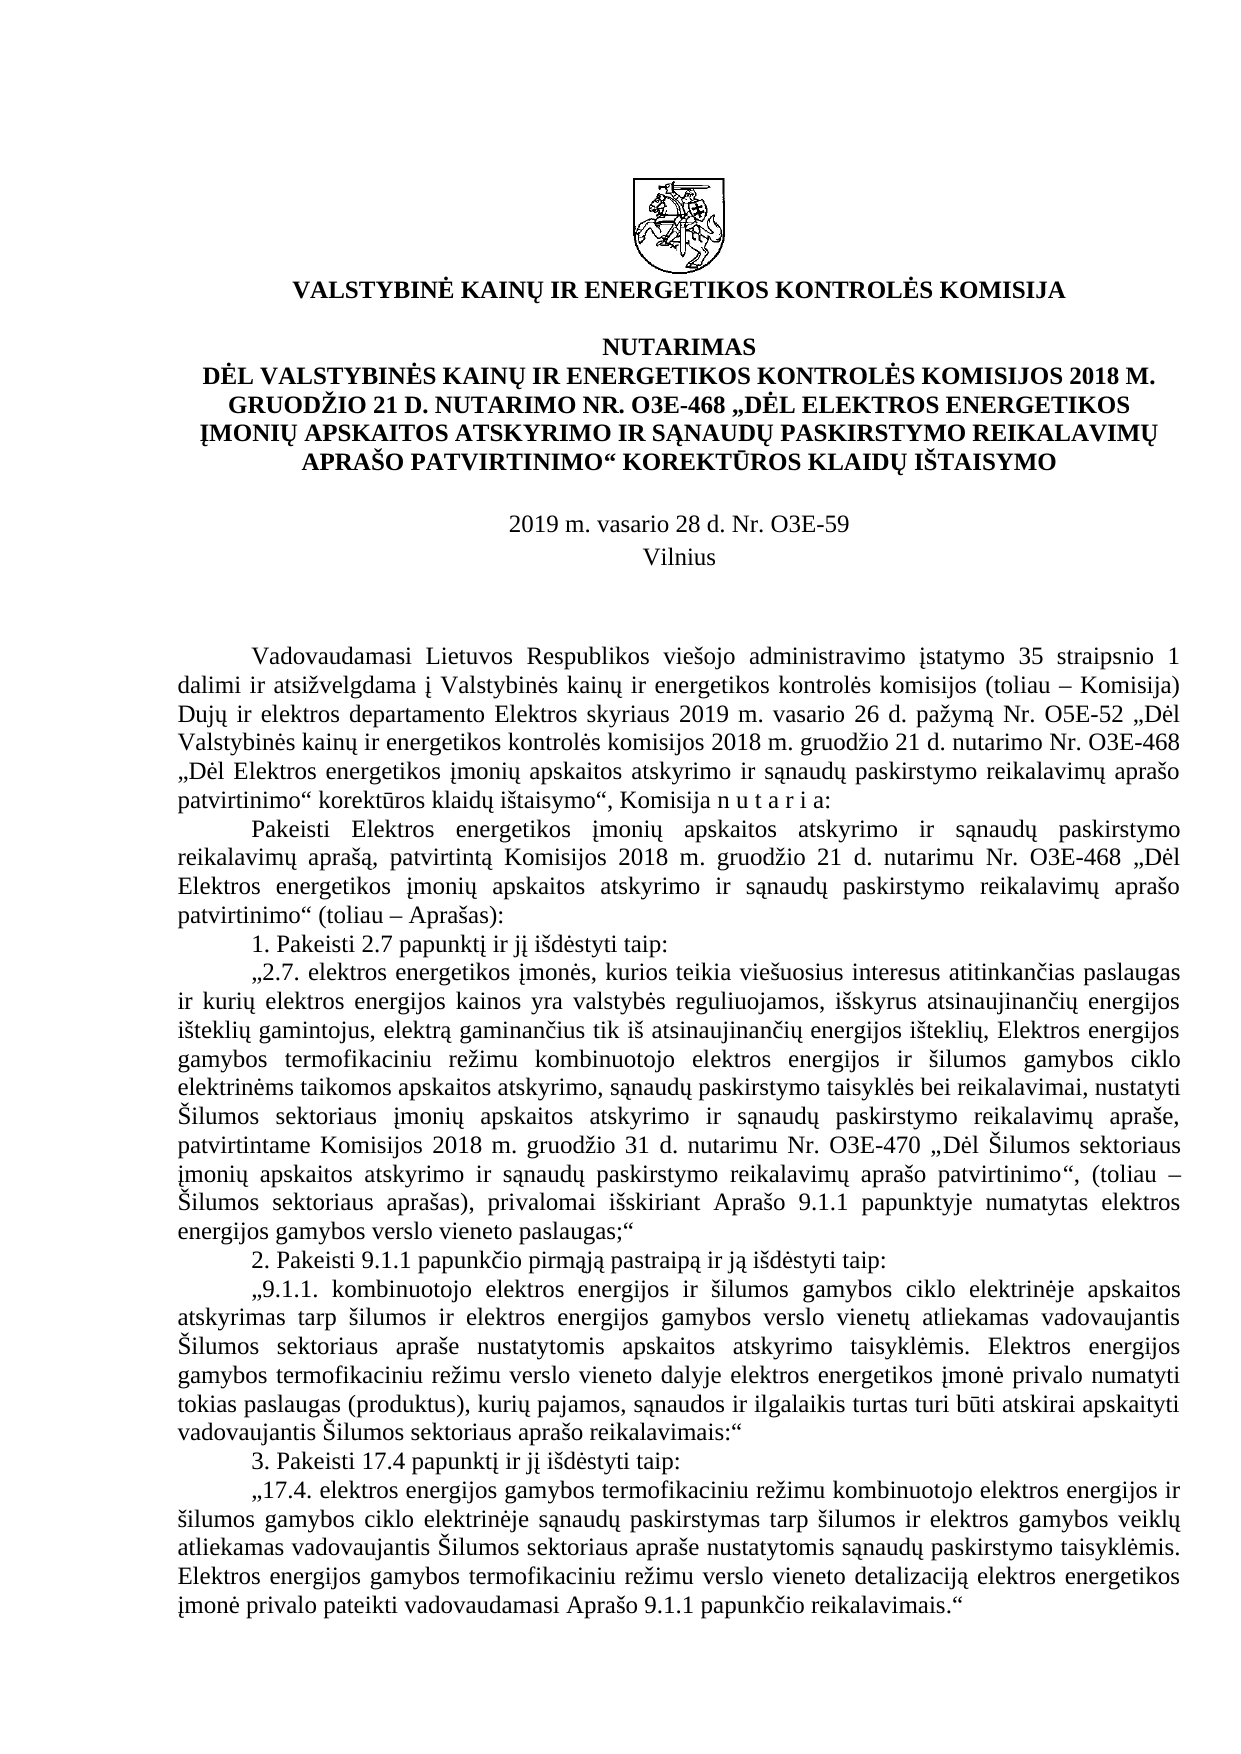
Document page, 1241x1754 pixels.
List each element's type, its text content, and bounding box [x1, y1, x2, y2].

text „9.1.1. kombinuotojo elektros energijos ir šilumos gamybos ciklo elektrinėje apskaitos atskyrimas tarp šilumos ir elektros energijos gamybos verslo vienetų atliekamas vadovaujantis Šilumos sektoriaus apraše nustatytomis apskaitos atskyrimo taisyklėmis. Elektros energijos gamybos termofikaciniu režimu verslo vieneto dalyje elektros energetikos įmonė privalo numatyti tokias paslaugas (produktus), kurių pajamos, sąnaudos ir ilgalaikis turtas turi būti atskirai apskaityti vadovaujantis Šilumos sektoriaus aprašo reikalavimais:“ [177, 1274, 1181, 1446]
text Vadovaudamasi Lietuvos Respublikos viešojo administravimo įstatymo 35 straipsnio 1 dalimi ir atsižvelgdama į Valstybinės kainų ir energetikos kontrolės komisijos (toliau – Komisija) Dujų ir elektros departamento Elektros skyriaus 2019 m. vasario 26 d. pažymą Nr. O5E-52 „Dėl Valstybinės kainų ir energetikos kontrolės komisijos 2018 m. gruodžio 21 d. nutarimo Nr. O3E-468 „Dėl Elektros energetikos įmonių apskaitos atskyrimo ir sąnaudų paskirstymo reikalavimų aprašo patvirtinimo“ korektūros klaidų ištaisymo“, Komisija n u t a r i a: [177, 641, 1181, 814]
text 3. Pakeisti 17.4 papunktį ir jį išdėstyti taip: [177, 1446, 1181, 1475]
text NUTARIMAS [177, 332, 1181, 361]
text DĖL VALSTYBINĖS KAINŲ IR ENERGETIKOS KONTROLĖS KOMISIJOS 2018 M. gruodžio 21 D. NUTARIMO NR. O3E-468 „DĖL ELEKTROS ENERGETIKOS ĮMONIŲ APSKAITOS ATSKYRIMO IR SĄNAUDŲ PASKIRSTYMO REIKALAVIMŲ APRAŠO PATVIRTINIMO“ KOREKTŪROS klaidŲ ištaisymo [177, 361, 1181, 476]
text Pakeisti Elektros energetikos įmonių apskaitos atskyrimo ir sąnaudų paskirstymo reikalavimų aprašą, patvirtintą Komisijos 2018 m. gruodžio 21 d. nutarimu Nr. O3E-468 „Dėl Elektros energetikos įmonių apskaitos atskyrimo ir sąnaudų paskirstymo reikalavimų aprašo patvirtinimo“ (toliau – Aprašas): [177, 814, 1181, 929]
text 1. Pakeisti 2.7 papunktį ir jį išdėstyti taip: [177, 929, 1181, 957]
text „17.4. elektros energijos gamybos termofikaciniu režimu kombinuotojo elektros energijos ir šilumos gamybos ciklo elektrinėje sąnaudų paskirstymas tarp šilumos ir elektros gamybos veiklų atliekamas vadovaujantis Šilumos sektoriaus apraše nustatytomis sąnaudų paskirstymo taisyklėmis. Elektros energijos gamybos termofikaciniu režimu verslo vieneto detalizaciją elektros energetikos įmonė privalo pateikti vadovaudamasi Aprašo 9.1.1 papunkčio reikalavimais.“ [177, 1475, 1181, 1619]
text VALSTYBINĖ KAINŲ IR ENERGETIKOS KONTROLĖS KOMISIJA [177, 275, 1181, 303]
text 2. Pakeisti 9.1.1 papunkčio pirmąją pastraipą ir ją išdėstyti taip: [177, 1245, 1181, 1274]
text 2019 m. vasario 28 d. Nr. O3E-59 [177, 509, 1181, 538]
text „2.7. elektros energetikos įmonės, kurios teikia viešuosius interesus atitinkančias paslaugas ir kurių elektros energijos kainos yra valstybės reguliuojamos, išskyrus atsinaujinančių energijos išteklių gamintojus, elektrą gaminančius tik iš atsinaujinančių energijos išteklių, Elektros energijos gamybos termofikaciniu režimu kombinuotojo elektros energijos ir šilumos gamybos ciklo elektrinėms taikomos apskaitos atskyrimo, sąnaudų paskirstymo taisyklės bei reikalavimai, nustatyti Šilumos sektoriaus įmonių apskaitos atskyrimo ir sąnaudų paskirstymo reikalavimų apraše, patvirtintame Komisijos 2018 m. gruodžio 31 d. nutarimu Nr. O3E-470 „Dėl Šilumos sektoriaus įmonių apskaitos atskyrimo ir sąnaudų paskirstymo reikalavimų aprašo patvirtinimo“, (toliau – Šilumos sektoriaus aprašas), privalomai išskiriant Aprašo 9.1.1 papunktyje numatytas elektros energijos gamybos verslo vieneto paslaugas;“ [177, 957, 1181, 1245]
text Vilnius [177, 542, 1181, 571]
